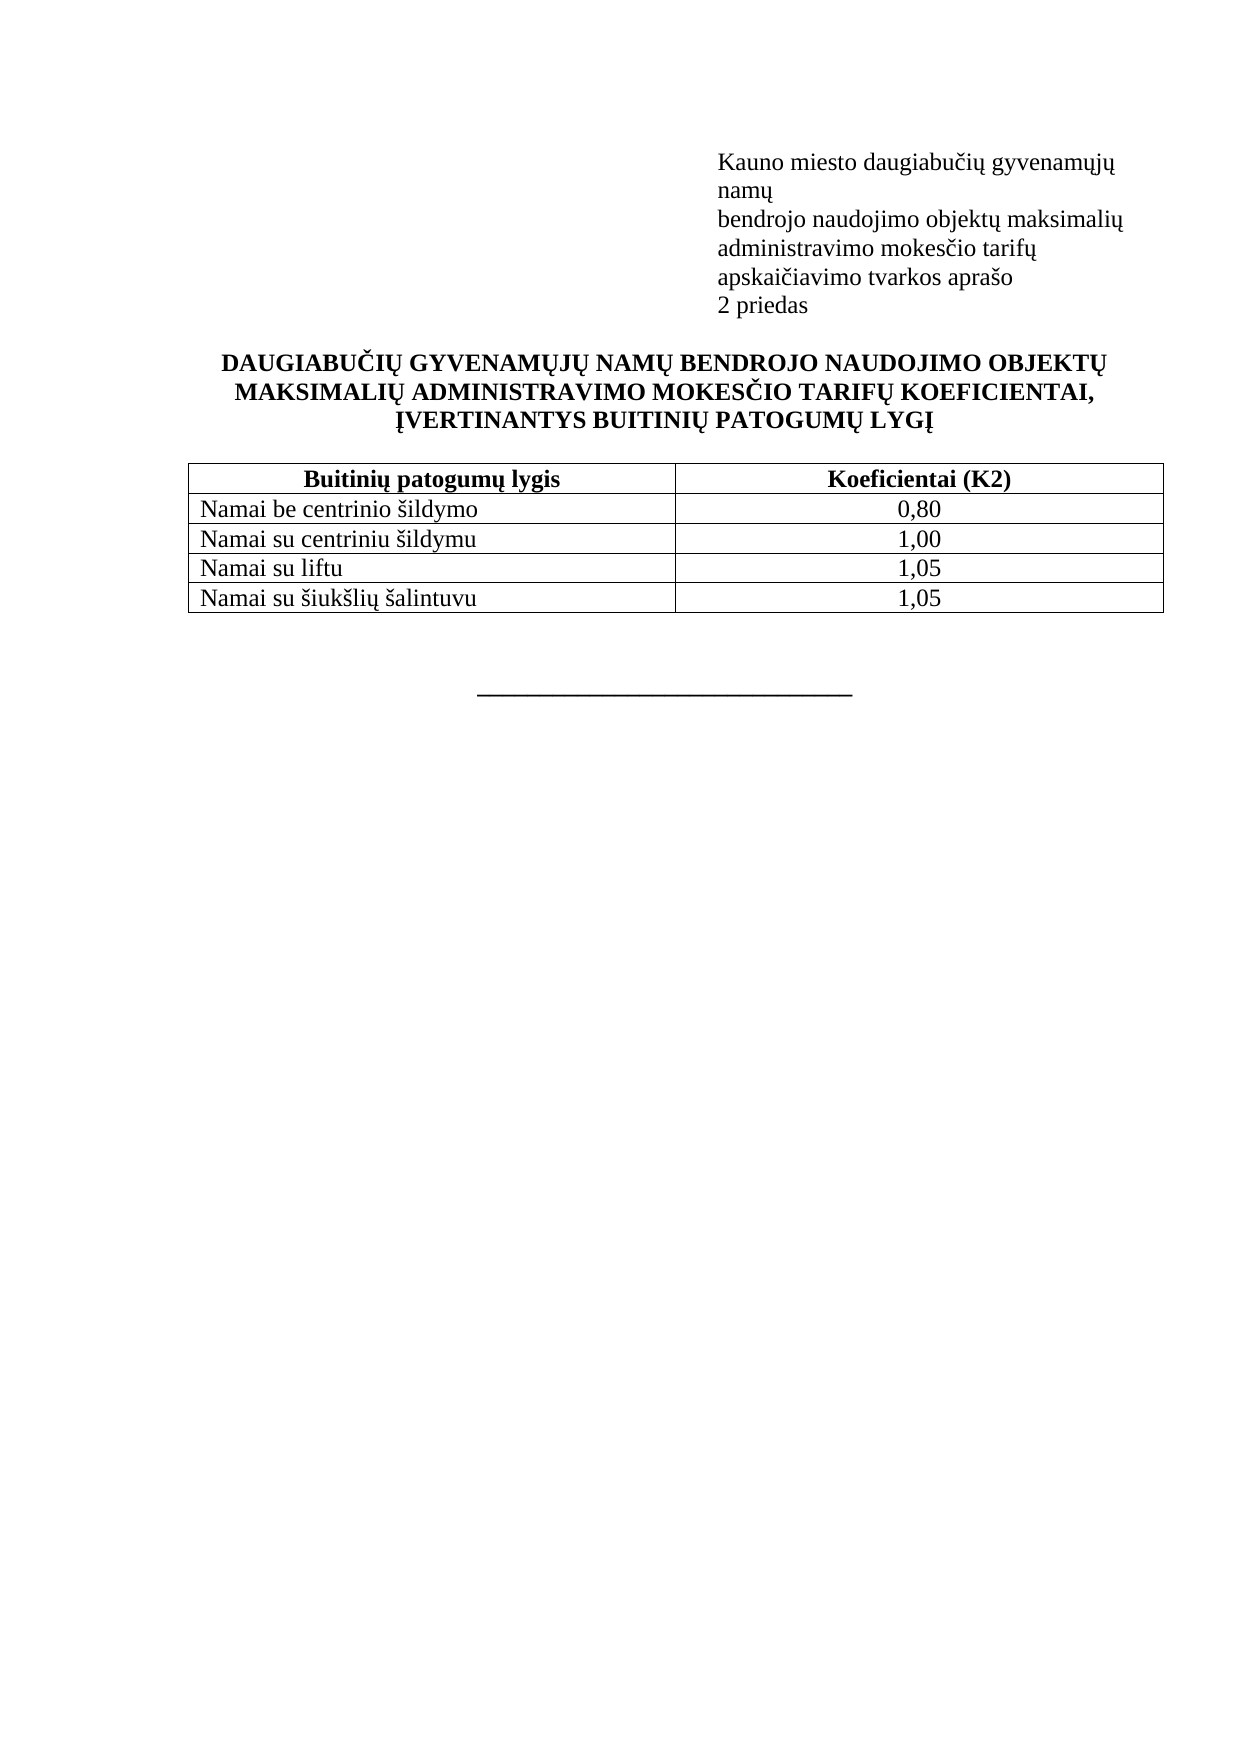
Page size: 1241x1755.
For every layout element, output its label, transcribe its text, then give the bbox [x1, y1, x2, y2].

table_cell Namai su centriniu šildymu [189, 524, 675, 552]
text apskaičiavimo tvarkos aprašo [717, 262, 1152, 291]
text Kauno miesto daugiabučių gyvenamųjų namų [717, 147, 1152, 204]
table_header Koeficientai (K2) [676, 464, 1163, 493]
table_cell 1,00 [676, 524, 1163, 552]
table_cell 0,80 [676, 494, 1163, 523]
table_cell Namai su šiukšlių šalintuvu [189, 583, 675, 612]
text bendrojo naudojimo objektų maksimalių [717, 204, 1152, 233]
text 2 priedas [717, 291, 1152, 319]
table_cell Namai su liftu [189, 554, 675, 582]
text DAUGIABUČIŲ GYVENAMŲJŲ NAMŲ BENDROJO NAUDOJIMO OBJEKTŲ MAKSIMALIŲ ADMINISTRAVIMO MOKESČIO TARIFŲ KOEFICIENTAI, ĮVERTINANTYS BUITINIŲ PATOGUMŲ LYGĮ [177, 348, 1152, 434]
table_cell 1,05 [676, 554, 1163, 582]
text ______________________________ [177, 671, 1152, 699]
table_header Buitinių patogumų lygis [189, 464, 675, 493]
text administravimo mokesčio tarifų [717, 233, 1152, 262]
table_cell Namai be centrinio šildymo [189, 494, 675, 523]
table_cell 1,05 [676, 583, 1163, 612]
